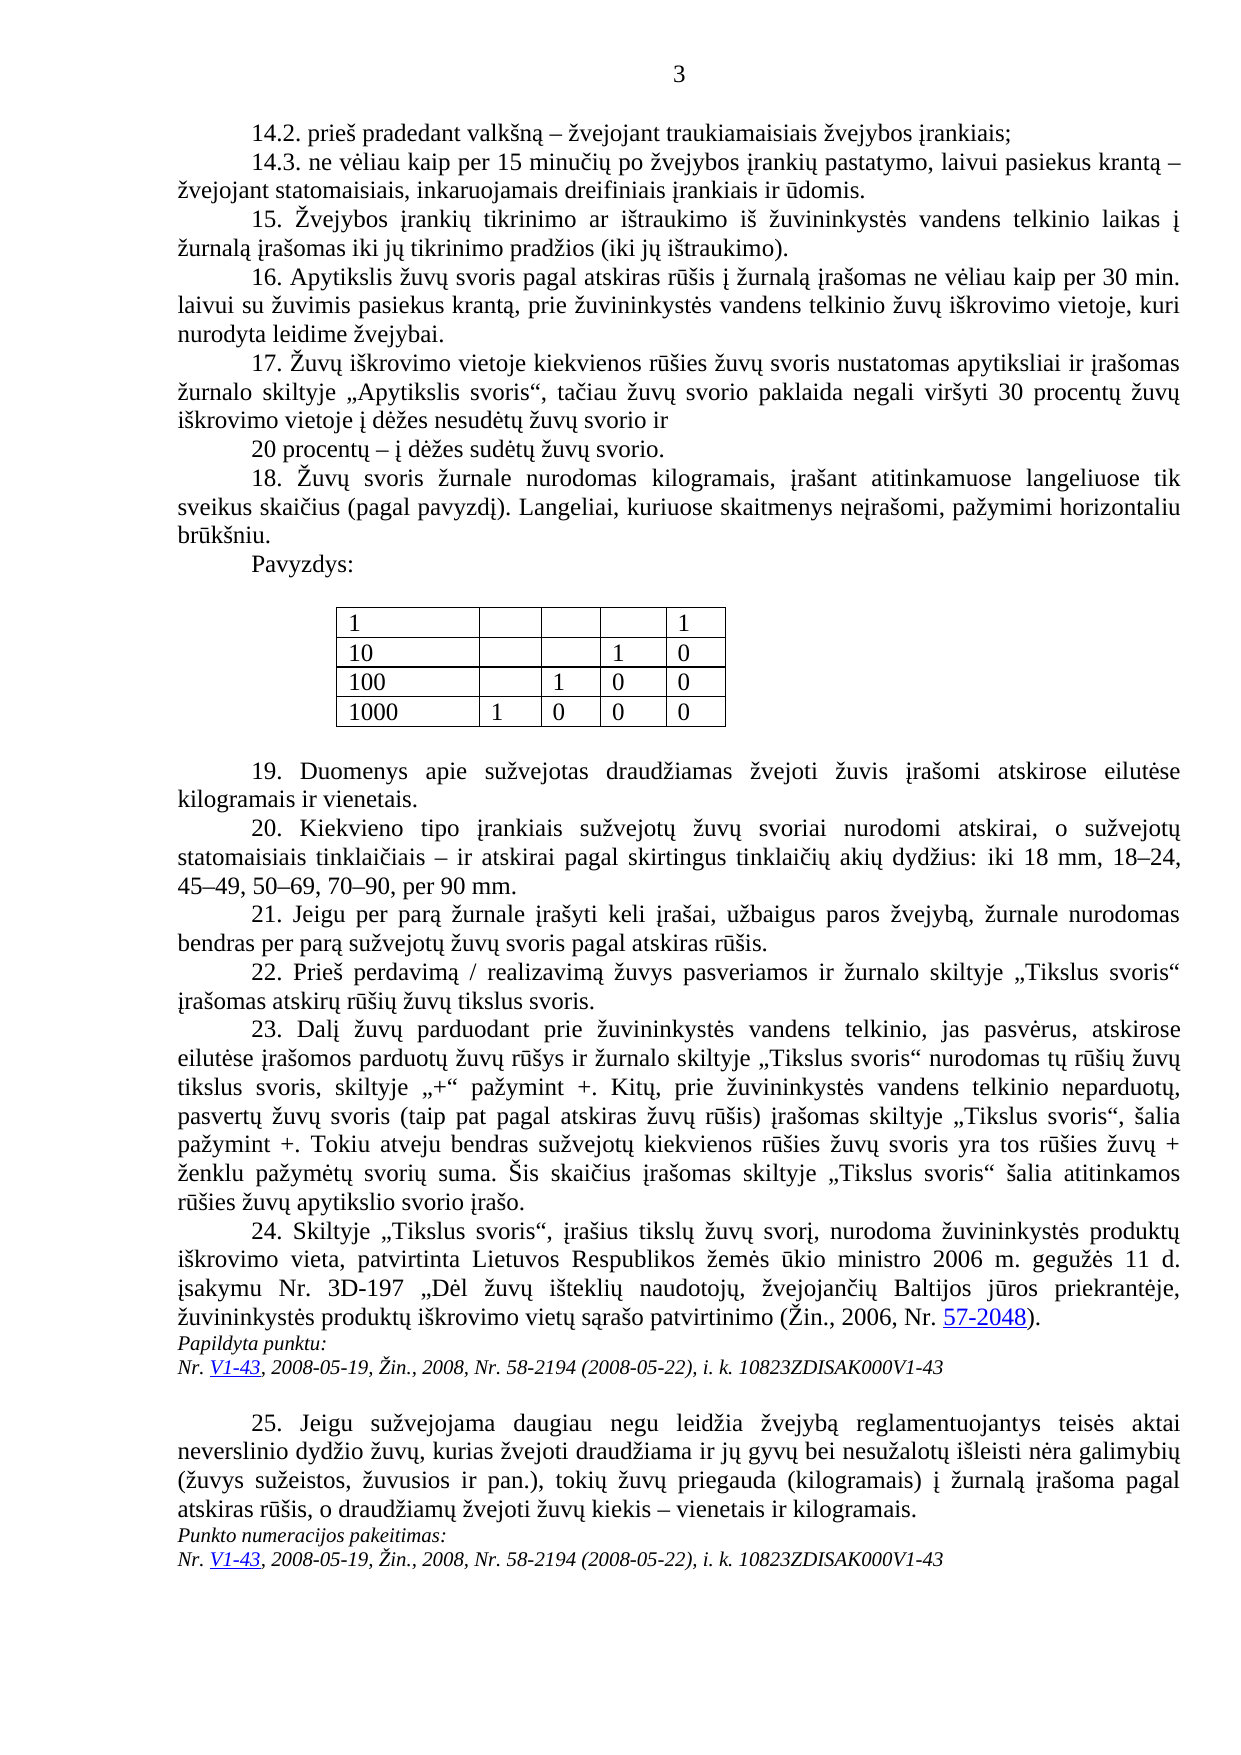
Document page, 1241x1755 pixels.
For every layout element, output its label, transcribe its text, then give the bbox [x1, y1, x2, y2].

table_cell 0 [667, 638, 725, 666]
text Papildyta punktu: [177, 1331, 1181, 1355]
table_header 1 [337, 608, 479, 637]
table_cell 1000 [337, 697, 479, 726]
text 19. Duomenys apie sužvejotas draudžiamas žvejoti žuvis įrašomi atskirose eilutėse kilogramais ir vienetais. [177, 756, 1181, 813]
text 16. Apytikslis žuvų svoris pagal atskiras rūšis į žurnalą įrašomas ne vėliau kaip per 30 min. laivui su žuvimis pasiekus krantą, prie žuvininkystės vandens telkinio žuvų iškrovimo vietoje, kuri nurodyta leidime žvejybai. [177, 262, 1181, 348]
text 15. Žvejybos įrankių tikrinimo ar ištraukimo iš žuvininkystės vandens telkinio laikas į žurnalą įrašomas iki jų tikrinimo pradžios (iki jų ištraukimo). [177, 204, 1181, 262]
table_cell 0 [601, 697, 666, 726]
table_cell 0 [542, 697, 600, 726]
table_header [542, 608, 600, 637]
table_cell 100 [337, 668, 479, 696]
text 23. Dalį žuvų parduodant prie žuvininkystės vandens telkinio, jas pasvėrus, atskirose eilutėse įrašomos parduotų žuvų rūšys ir žurnalo skiltyje „Tikslus svoris“ nurodomas tų rūšių žuvų tikslus svoris, skiltyje „+“ pažymint +. Kitų, prie žuvininkystės vandens telkinio neparduotų, pasvertų žuvų svoris (taip pat pagal atskiras žuvų rūšis) įrašomas skiltyje „Tikslus svoris“, šalia pažymint +. Tokiu atveju bendras sužvejotų kiekvienos rūšies žuvų svoris yra tos rūšies žuvų + ženklu pažymėtų svorių suma. Šis skaičius įrašomas skiltyje „Tikslus svoris“ šalia atitinkamos rūšies žuvų apytikslio svorio įrašo. [177, 1014, 1181, 1216]
text 25. Jeigu sužvejojama daugiau negu leidžia žvejybą reglamentuojantys teisės aktai neverslinio dydžio žuvų, kurias žvejoti draudžiama ir jų gyvų bei nesužalotų išleisti nėra galimybių (žuvys sužeistos, žuvusios ir pan.), tokių žuvų priegauda (kilogramais) į žurnalą įrašoma pagal atskiras rūšis, o draudžiamų žvejoti žuvų kiekis – vienetais ir kilogramais. [177, 1408, 1181, 1523]
table_cell 0 [667, 668, 725, 696]
text 14.2. prieš pradedant valkšną – žvejojant traukiamaisiais žvejybos įrankiais; [177, 118, 1181, 147]
table_cell [480, 638, 541, 666]
table_cell 1 [542, 668, 600, 696]
table_cell 1 [601, 638, 666, 666]
text Nr. V1-43, 2008-05-19, Žin., 2008, Nr. 58-2194 (2008-05-22), i. k. 10823ZDISAK000V1-43 [177, 1547, 1181, 1571]
table_cell [542, 638, 600, 666]
table_cell 1 [480, 697, 541, 726]
text Nr. V1-43, 2008-05-19, Žin., 2008, Nr. 58-2194 (2008-05-22), i. k. 10823ZDISAK000V1-43 [177, 1355, 1181, 1379]
text 24. Skiltyje „Tikslus svoris“, įrašius tikslų žuvų svorį, nurodoma žuvininkystės produktų iškrovimo vieta, patvirtinta Lietuvos Respublikos žemės ūkio ministro 2006 m. gegužės 11 d. įsakymu Nr. 3D-197 „Dėl žuvų išteklių naudotojų, žvejojančių Baltijos jūros priekrantėje, žuvininkystės produktų iškrovimo vietų sąrašo patvirtinimo (Žin., 2006, Nr. 57-2048). [177, 1216, 1181, 1331]
table_header [480, 608, 541, 637]
text 17. Žuvų iškrovimo vietoje kiekvienos rūšies žuvų svoris nustatomas apytiksliai ir įrašomas žurnalo skiltyje „Apytikslis svoris“, tačiau žuvų svorio paklaida negali viršyti 30 procentų žuvų iškrovimo vietoje į dėžes nesudėtų žuvų svorio ir [177, 348, 1181, 434]
text 18. Žuvų svoris žurnale nurodomas kilogramais, įrašant atitinkamuose langeliuose tik sveikus skaičius (pagal pavyzdį). Langeliai, kuriuose skaitmenys neįrašomi, pažymimi horizontaliu brūkšniu. [177, 463, 1181, 549]
text 20 procentų – į dėžes sudėtų žuvų svorio. [177, 434, 1181, 463]
text 21. Jeigu per parą žurnale įrašyti keli įrašai, užbaigus paros žvejybą, žurnale nurodomas bendras per parą sužvejotų žuvų svoris pagal atskiras rūšis. [177, 899, 1181, 957]
table_cell [480, 668, 541, 696]
text 20. Kiekvieno tipo įrankiais sužvejotų žuvų svoriai nurodomi atskirai, o sužvejotų statomaisiais tinklaičiais – ir atskirai pagal skirtingus tinklaičių akių dydžius: iki 18 mm, 18–24, 45–49, 50–69, 70–90, per 90 mm. [177, 813, 1181, 899]
text Punkto numeracijos pakeitimas: [177, 1523, 1181, 1547]
text 14.3. ne vėliau kaip per 15 minučių po žvejybos įrankių pastatymo, laivui pasiekus krantą – žvejojant statomaisiais, inkaruojamais dreifiniais įrankiais ir ūdomis. [177, 147, 1181, 204]
table_cell 0 [601, 668, 666, 696]
table_cell 10 [337, 638, 479, 666]
text 22. Prieš perdavimą / realizavimą žuvys pasveriamos ir žurnalo skiltyje „Tikslus svoris“ įrašomas atskirų rūšių žuvų tikslus svoris. [177, 957, 1181, 1014]
table_header 1 [667, 608, 725, 637]
table_cell 0 [667, 697, 725, 726]
table_header [601, 608, 666, 637]
text Pavyzdys: [177, 549, 1181, 578]
